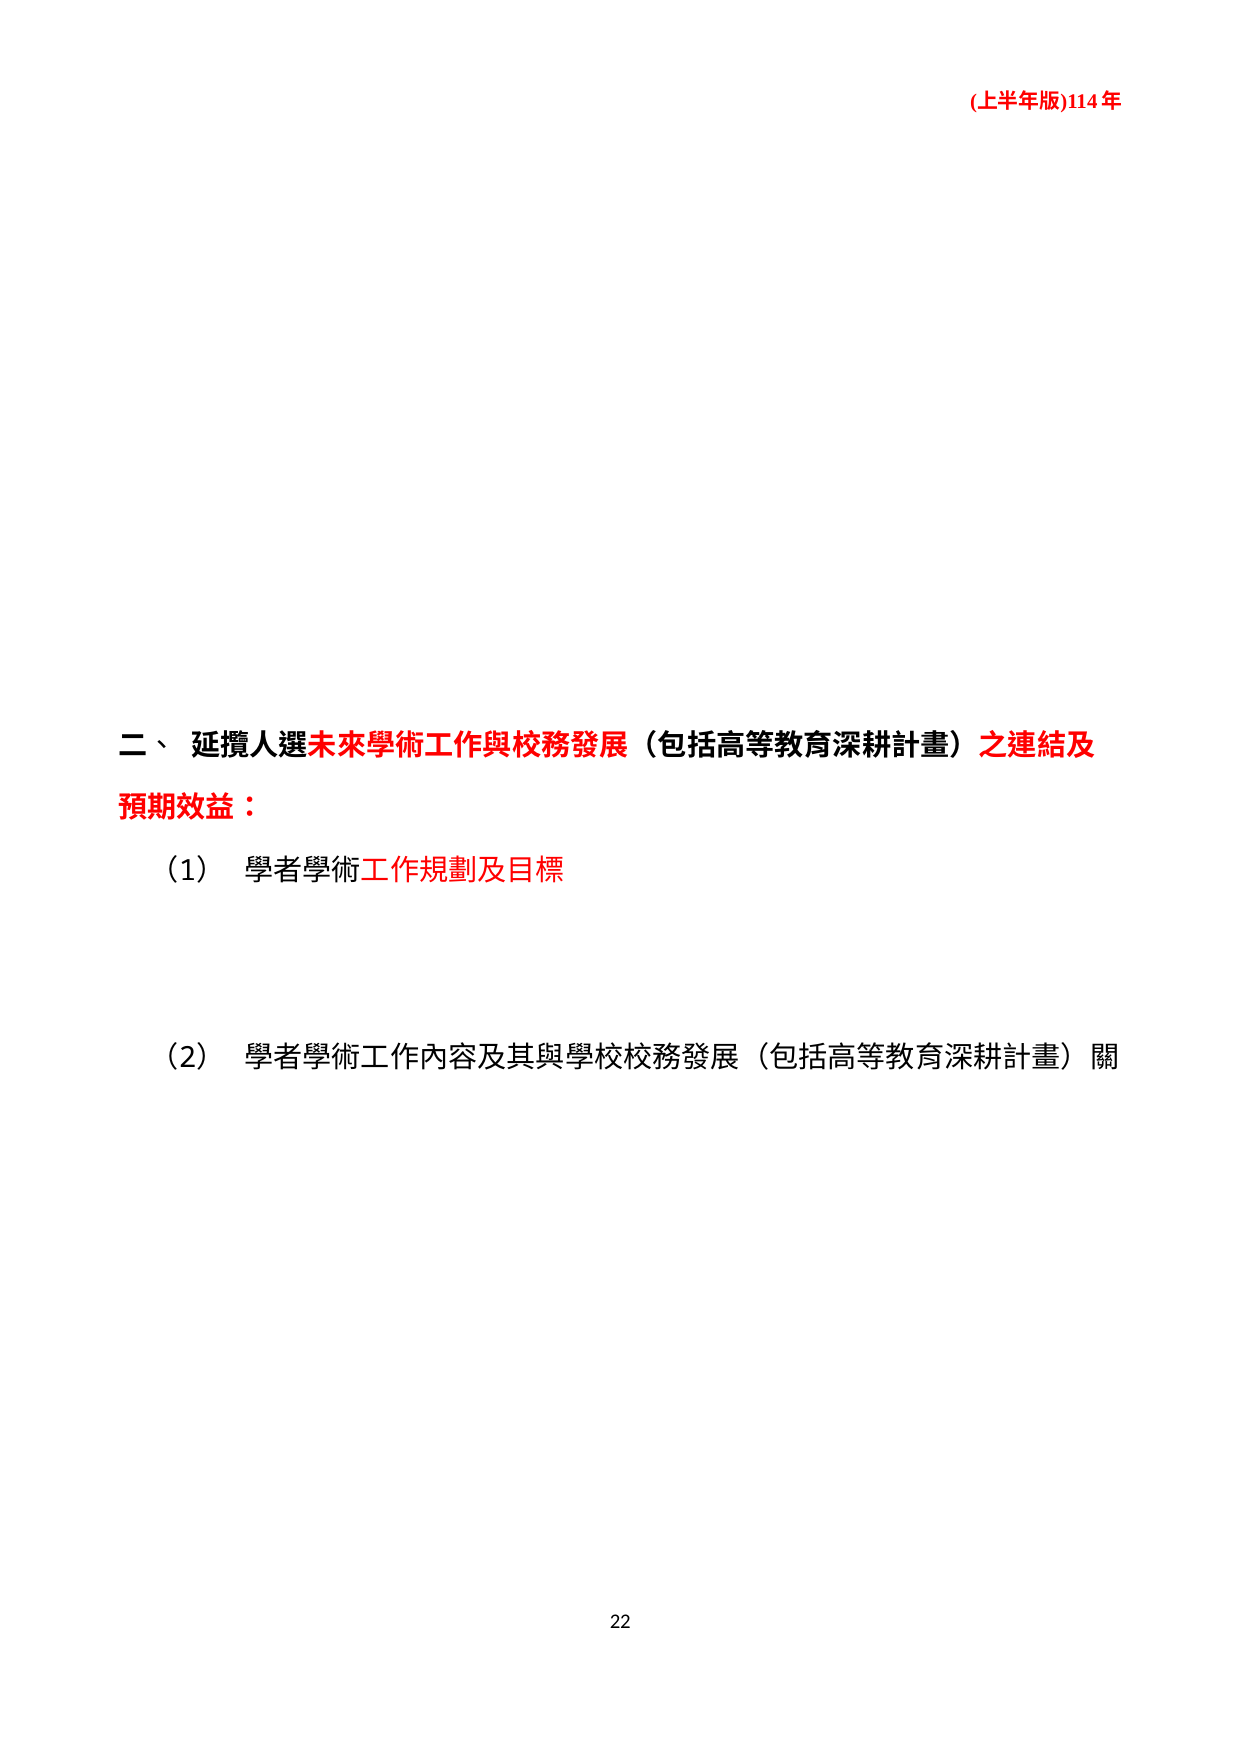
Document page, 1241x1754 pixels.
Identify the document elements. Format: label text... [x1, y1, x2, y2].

text 二、 延攬人選未來學術工作與校務發展（包括高等教育深耕計畫）之連結及預期效益： [118, 701, 1122, 826]
list 學者學術工作規劃及目標 [149, 826, 1122, 888]
list 學者學術工作內容及其與學校校務發展（包括高等教育深耕計畫）關 [149, 1013, 1122, 1076]
